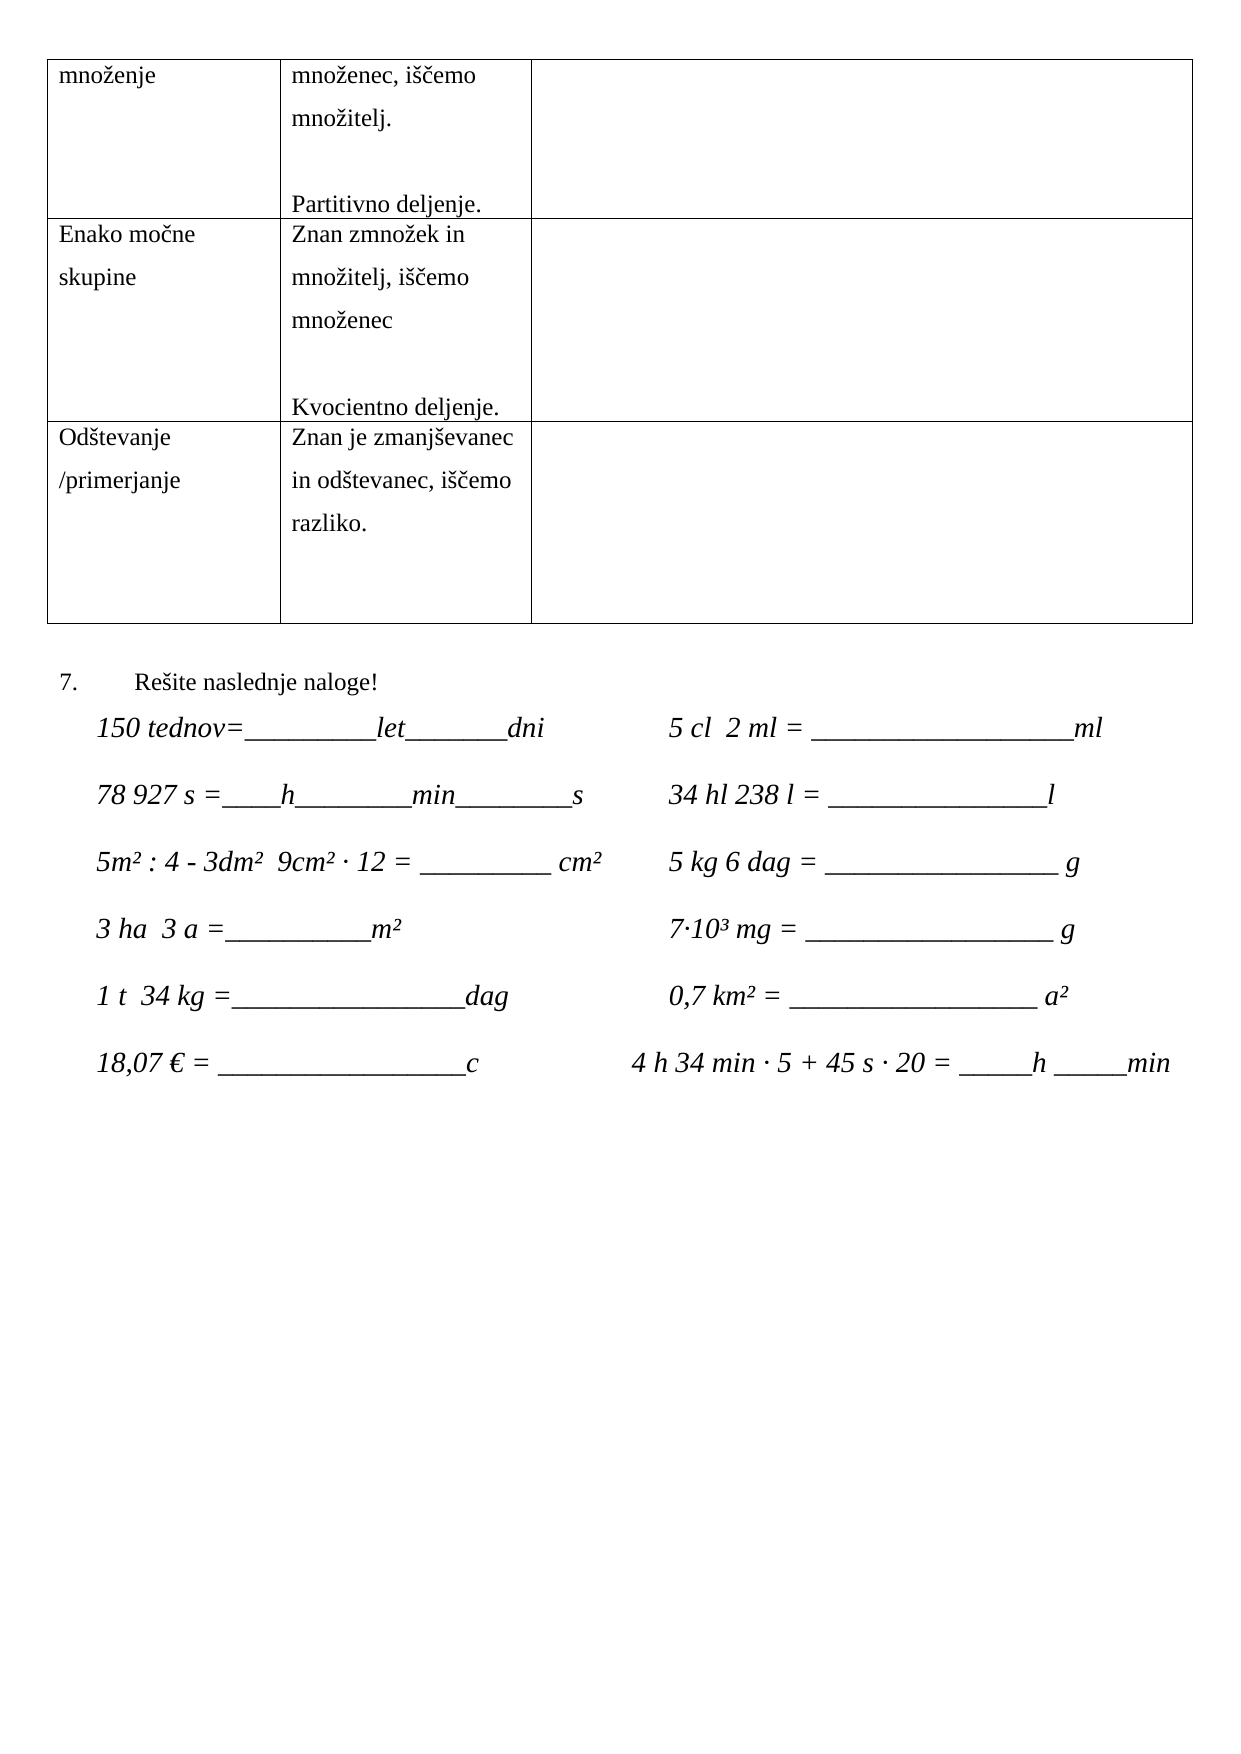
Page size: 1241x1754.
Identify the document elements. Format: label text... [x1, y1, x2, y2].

table_header 5 cl 2 ml = __________________ml 34 hl 238 l = _______________l 5 kg 6 dag = ________________ g 7·10³ mg = _________________ g 0,7 km² = _________________ a² 4 h 34 min · 5 + 45 s · 20 = _____h _____min [620, 710, 1192, 1079]
list Rešite naslednje naloge! [59, 667, 1181, 696]
table_cell [532, 219, 1192, 421]
table_cell [532, 60, 1192, 218]
table_cell [532, 422, 1192, 623]
table_cell Enako močne skupine [48, 219, 280, 421]
table_cell Odštevanje /primerjanje [48, 422, 280, 623]
table_cell množenec, iščemo množitelj. Partitivno deljenje. [281, 60, 531, 218]
table_cell množenje [48, 60, 280, 218]
table_cell Znan je zmanjševanec in odštevanec, iščemo razliko. [281, 422, 531, 623]
table_header 150 tednov=_________let_______dni 78 927 s =____h________min________s 5m² : 4 - 3dm² 9cm² · 12 = _________ cm² 3 ha 3 a =__________m² 1 t 34 kg =________________dag 18,07 € = _________________c [48, 710, 620, 1079]
table_cell Znan zmnožek in množitelj, iščemo množenec Kvocientno deljenje. [281, 219, 531, 421]
